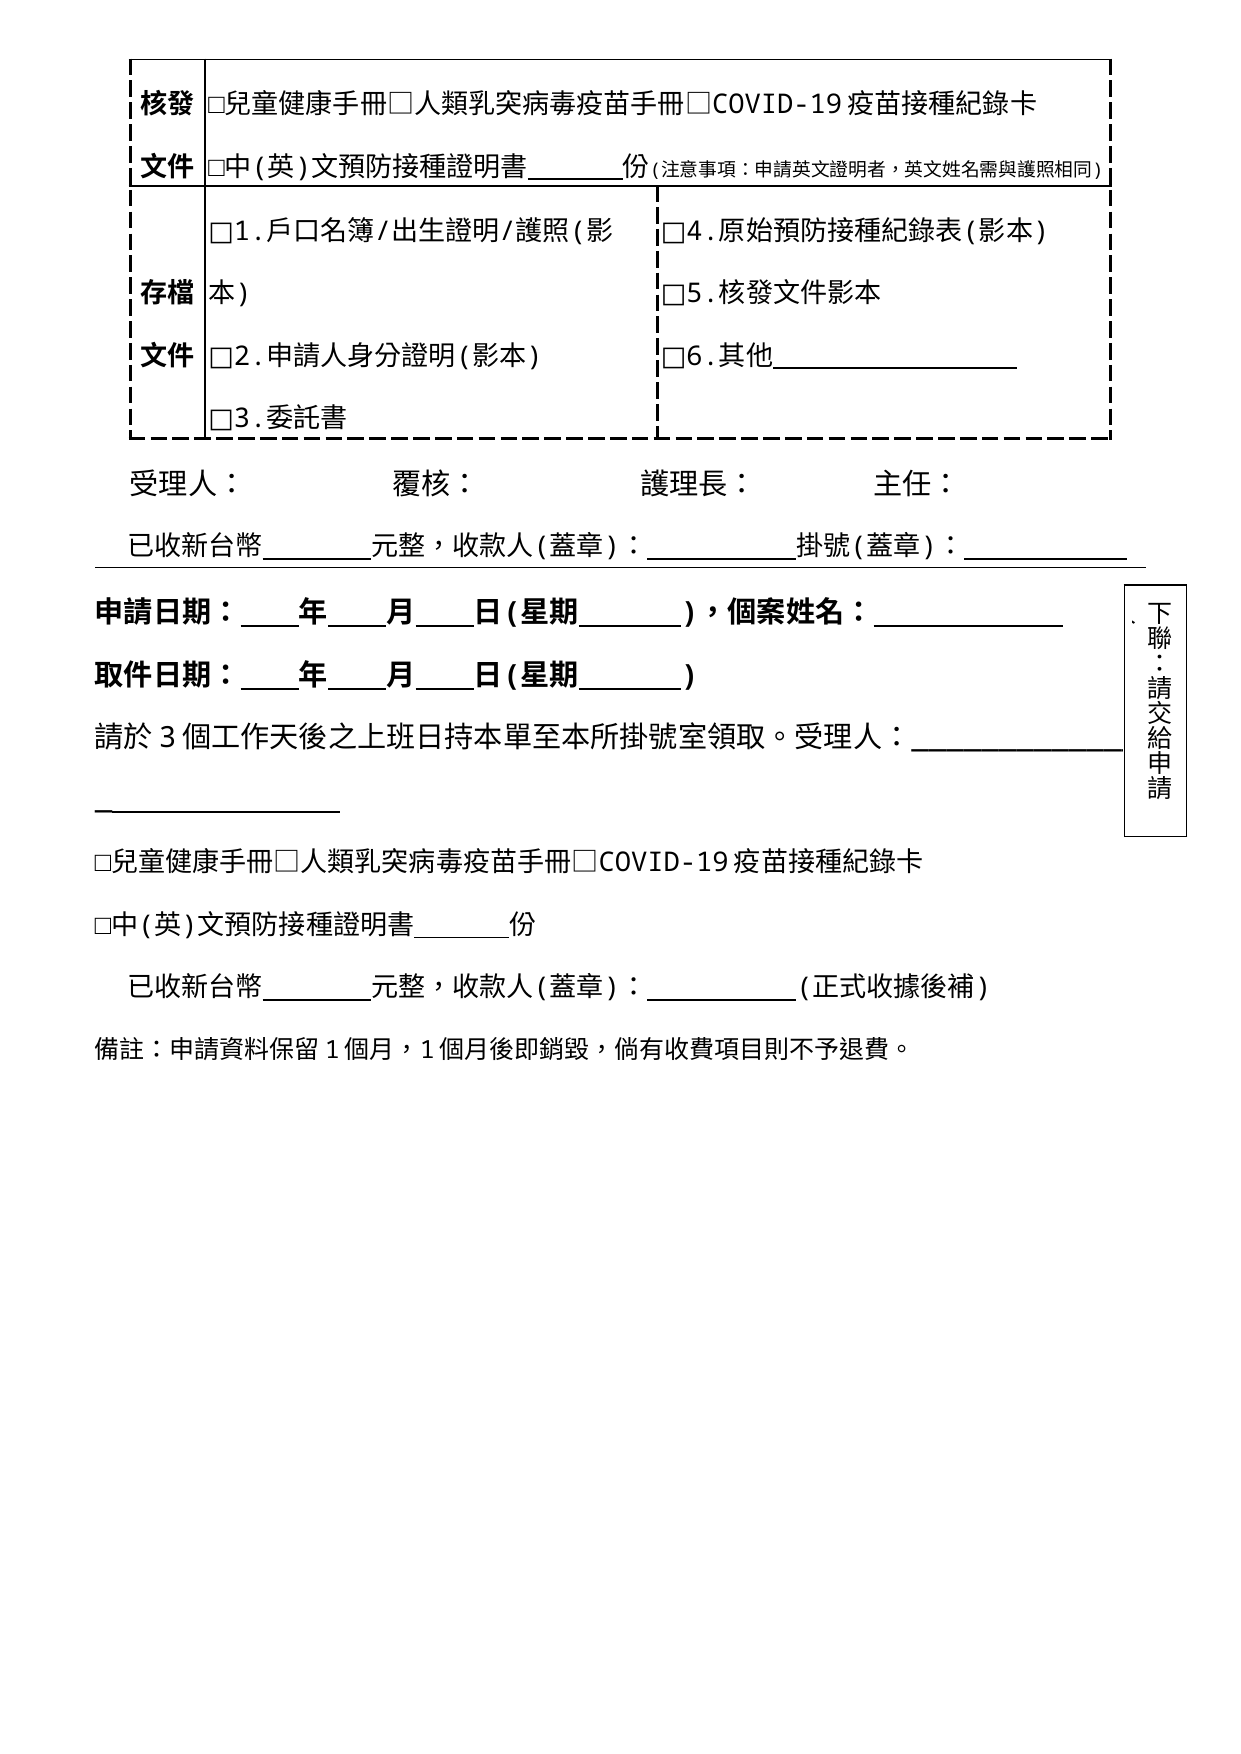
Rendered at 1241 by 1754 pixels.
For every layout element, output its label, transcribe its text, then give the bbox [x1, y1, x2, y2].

text □中(英)文預防接種證明書 份 [94, 881, 1146, 943]
table_cell □1.戶口名簿/出生證明/護照(影本) □2.申請人身分證明(影本) □3.委託書 [206, 187, 658, 437]
table_cell 核發文件 [130, 60, 204, 185]
text 已收新台幣 元整，收款人(蓋章)： 掛號(蓋章)： [94, 502, 1146, 568]
text 已收新台幣 元整，收款人(蓋章)： (正式收據後補) [94, 943, 1146, 1006]
text 取件日期： 年 月 日(星期 ) [94, 631, 1123, 693]
text □兒童健康手冊□人類乳突病毒疫苗手冊□COVID-19疫苗接種紀錄卡 [94, 818, 1146, 881]
text 請於3個工作天後之上班日持本單至本所掛號室領取。受理人：______________ [94, 693, 1123, 818]
table_cell □4.原始預防接種紀錄表(影本) □5.核發文件影本 □6.其他 [658, 187, 1110, 437]
text 申請日期： 年 月 日(星期 )，個案姓名： [94, 568, 1146, 837]
text 申請日期： 年 月 日(星期 )，個案姓名： [1125, 586, 1186, 836]
text 下聯：請交給申請人 [1132, 601, 1178, 821]
table_cell 存檔文件 [130, 187, 204, 437]
text 備註：申請資料保留1個月，1個月後即銷毀，倘有收費項目則不予退費。 [94, 1006, 1146, 1068]
text 受理人： 覆核： 護理長： 主任： [94, 440, 1146, 502]
table_cell □兒童健康手冊□人類乳突病毒疫苗手冊□COVID-19疫苗接種紀錄卡 □中(英)文預防接種證明書 份(注意事項：申請英文證明者，英文姓名需與護照相同) [206, 60, 1110, 185]
